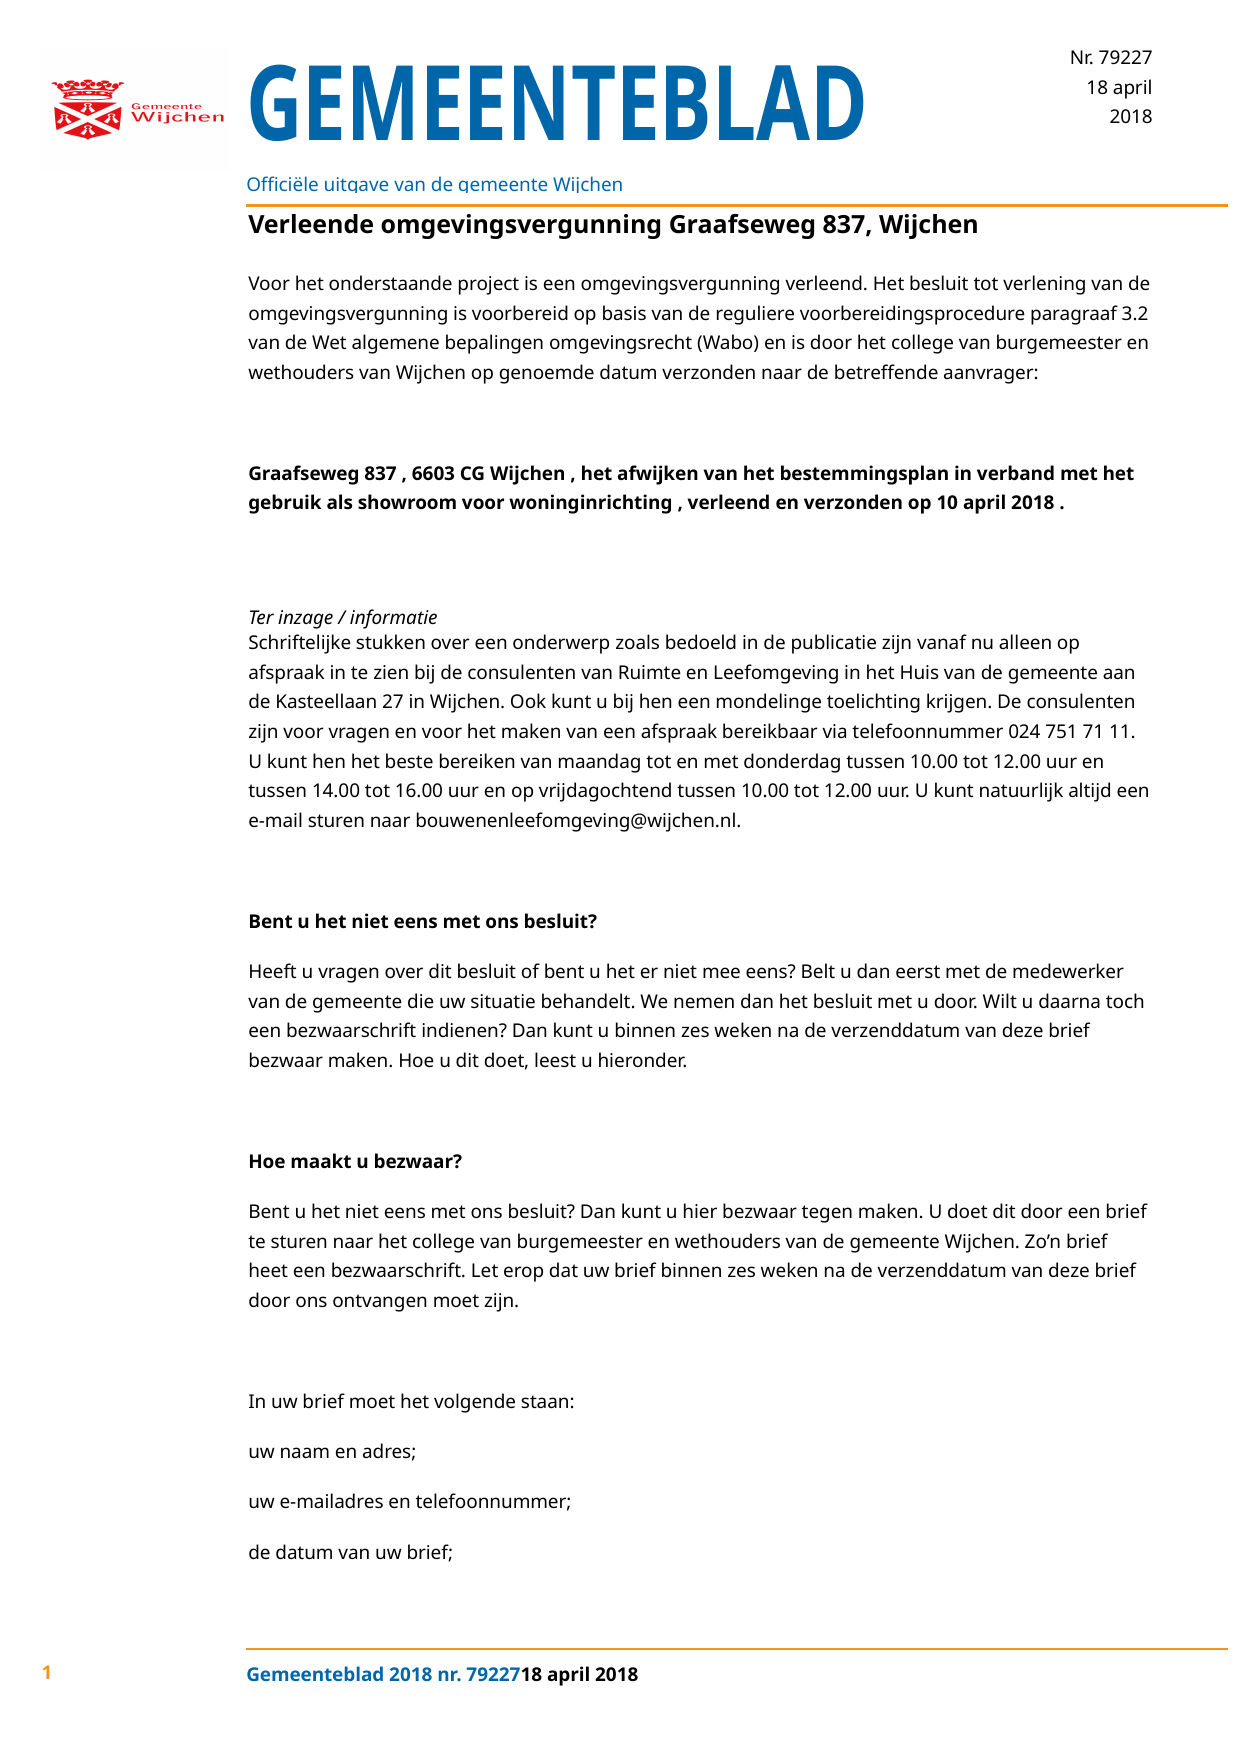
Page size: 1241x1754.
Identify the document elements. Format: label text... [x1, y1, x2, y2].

text Verleende omgevingsvergunning Graafseweg 837, Wijchen [248, 207, 1152, 241]
text Graafseweg 837 , 6603 CG Wijchen , het afwijken van het bestemmingsplan in verband met het gebruik als showroom voor woninginrichting , verleend en verzonden op 10 april 2018 . [248, 460, 1152, 515]
text Bent u het niet eens met ons besluit? Dan kunt u hier bezwaar tegen maken. U doet dit door een brief te sturen naar het college van burgemeester en wethouders van de gemeente Wijchen. Zo’n brief heet een bezwaarschrift. Let erop dat uw brief binnen zes weken na de verzenddatum van deze brief door ons ontvangen moet zijn. [248, 1198, 1152, 1313]
text Heeft u vragen over dit besluit of bent u het er niet mee eens? Belt u dan eerst met de medewerker van de gemeente die uw situatie behandelt. We nemen dan het besluit met u door. Wilt u daarna toch een bezwaarschrift indienen? Dan kunt u binnen zes weken na de verzenddatum van deze brief bezwaar maken. Hoe u dit doet, leest u hieronder. [248, 958, 1152, 1073]
text Voor het onderstaande project is een omgevingsvergunning verleend. Het besluit tot verlening van de omgevingsvergunning is voorbereid op basis van de reguliere voorbereidingsprocedure paragraaf 3.2 van de Wet algemene bepalingen omgevingsrecht (Wabo) en is door het college van burgemeester en wethouders van Wijchen op genoemde datum verzonden naar de betreffende aanvrager: [248, 270, 1152, 385]
text Schriftelijke stukken over een onderwerp zoals bedoeld in de publicatie zijn vanaf nu alleen op afspraak in te zien bij de consulenten van Ruimte en Leefomgeving in het Huis van de gemeente aan de Kasteellaan 27 in Wijchen. Ook kunt u bij hen een mondelinge toelichting krijgen. De consulenten zijn voor vragen en voor het maken van een afspraak bereikbaar via telefoonnummer 024 751 71 11. U kunt hen het beste bereiken van maandag tot en met donderdag tussen 10.00 tot 12.00 uur en tussen 14.00 tot 16.00 uur en op vrijdagochtend tussen 10.00 tot 12.00 uur. U kunt natuurlijk altijd een e-mail sturen naar bouwenenleefomgeving@wijchen.nl. [248, 629, 1152, 833]
picture [41, 47, 231, 172]
text In uw brief moet het volgende staan: [248, 1388, 1152, 1414]
text uw e-mailadres en telefoonnummer; [248, 1489, 1152, 1514]
text uw naam en adres; [248, 1438, 1152, 1464]
text Hoe maakt u bezwaar? [248, 1148, 1152, 1174]
text de datum van uw brief; [248, 1539, 1152, 1565]
text Bent u het niet eens met ons besluit? [248, 908, 1152, 934]
text Ter inzage / informatie [248, 604, 1152, 629]
